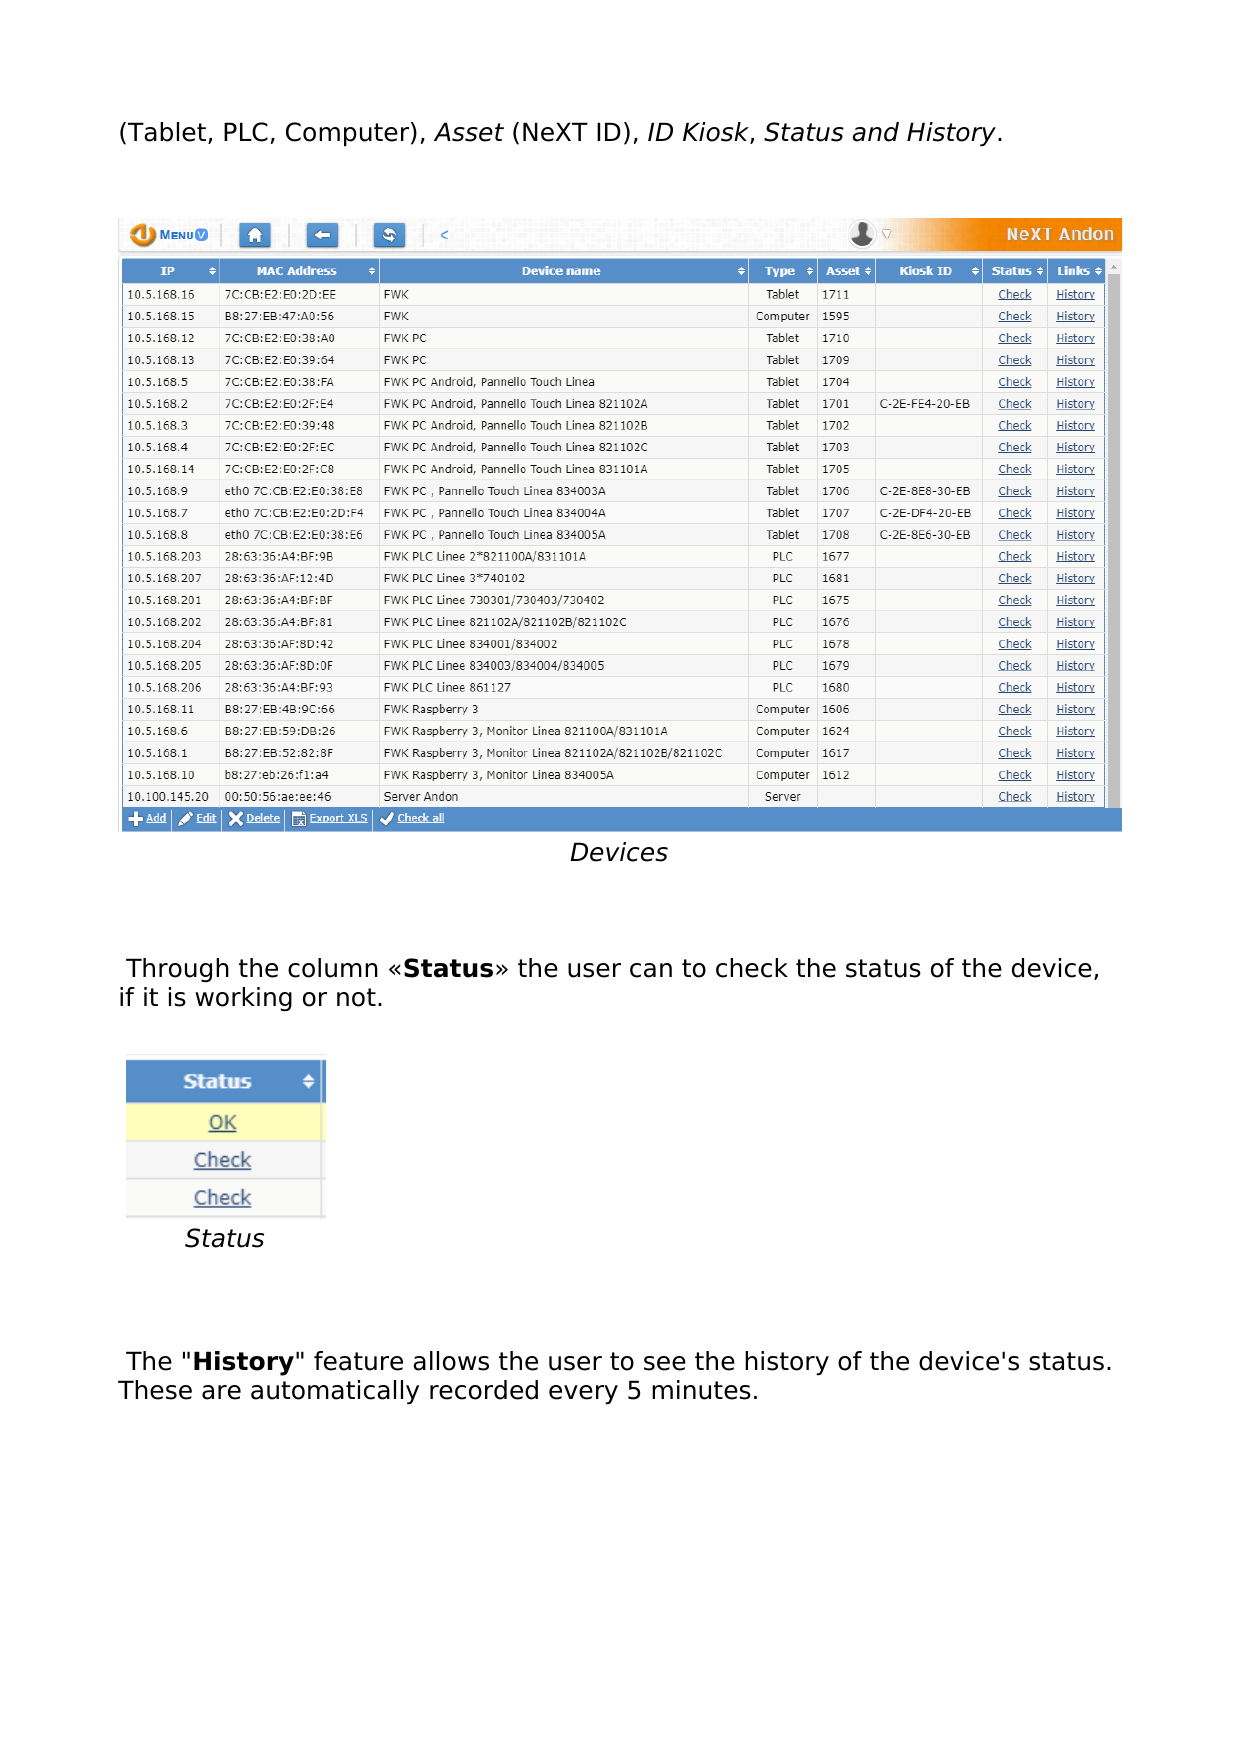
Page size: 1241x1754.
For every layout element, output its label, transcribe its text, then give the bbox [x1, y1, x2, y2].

text Status [126, 1219, 326, 1254]
picture [118, 218, 1123, 832]
text Devices [118, 832, 1122, 867]
text Through the column «Status» the user can to check the status of the device, if it is working or not. The "History" feature allows the user to see the history of the device's status. These are automatically recorded every 5 minutes. [118, 867, 1122, 1464]
text (Tablet, PLC, Computer), Asset (NeXT ID), ID Kiosk, Status and History. [118, 118, 1122, 218]
picture [126, 1054, 327, 1219]
